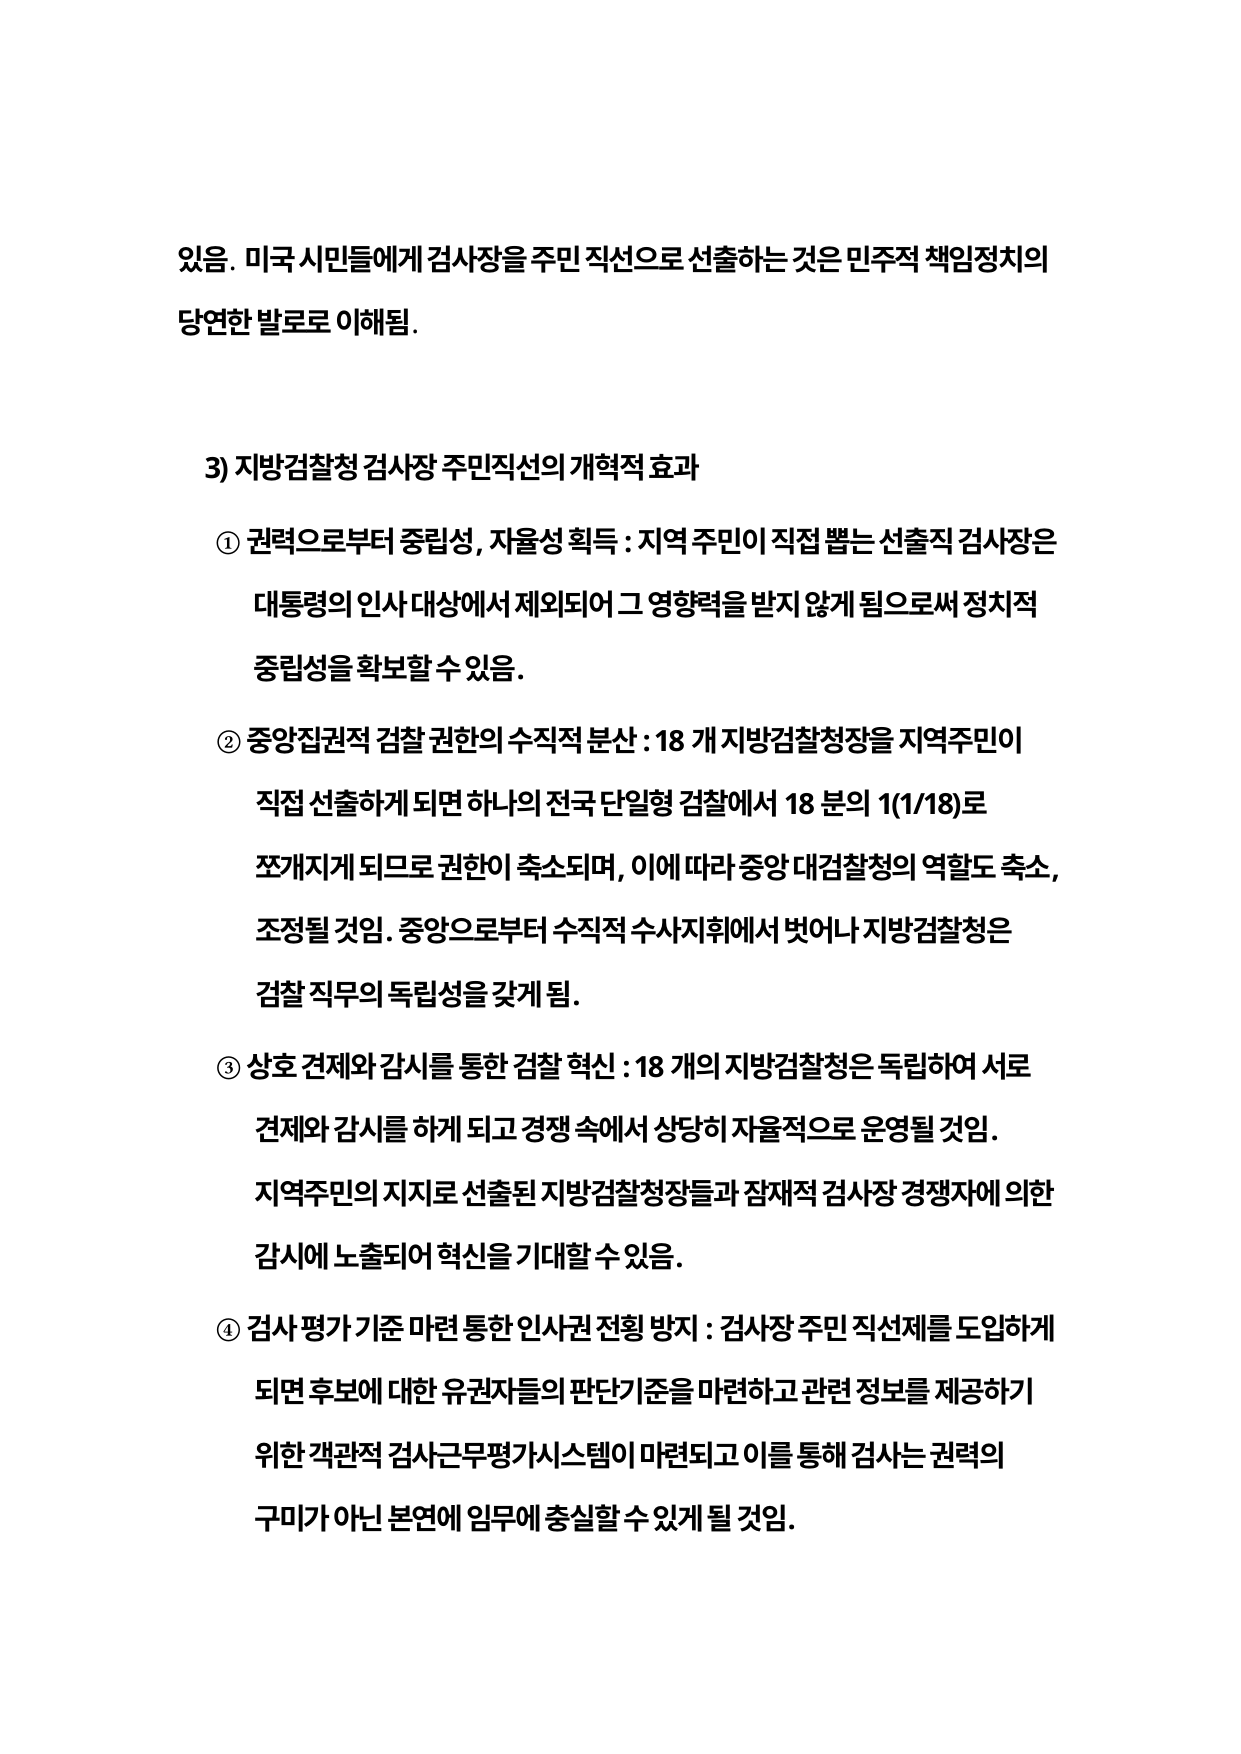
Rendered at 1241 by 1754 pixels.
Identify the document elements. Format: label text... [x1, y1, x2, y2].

text ① 권력으로부터 중립성, 자율성 획득 : 지역 주민이 직접 뽑는 선출직 검사장은 대통령의 인사 대상에서 제외되어 그 영향력을 받지 않게 됨으로써 정치적 중립성을 확보할 수 있음. [215, 518, 1063, 688]
text ② 중앙집권적 검찰 권한의 수직적 분산 : 18개 지방검찰청장을 지역주민이 직접 선출하게 되면 하나의 전국 단일형 검찰에서 18분의 1(1/18)로 쪼개지게 되므로 권한이 축소되며, 이에 따라 중앙 대검찰청의 역할도 축소, 조정될 것임. 중앙으로부터 수직적 수사지휘에서 벗어나 지방검찰청은 검찰 직무의 독립성을 갖게 됨. [216, 717, 1063, 1014]
text ③ 상호 견제와 감시를 통한 검찰 혁신 : 18개의 지방검찰청은 독립하여 서로 견제와 감시를 하게 되고 경쟁 속에서 상당히 자율적으로 운영될 것임. 지역주민의 지지로 선출된 지방검찰청장들과 잠재적 검사장 경쟁자에 의한 감시에 노출되어 혁신을 기대할 수 있음. [216, 1043, 1063, 1276]
text 3) 지방검찰청 검사장 주민직선의 개혁적 효과 [204, 444, 1063, 487]
text 있음. 미국 시민들에게 검사장을 주민 직선으로 선출하는 것은 민주적 책임정치의 당연한 발로로 이해됨. [177, 236, 1063, 342]
text ④ 검사 평가 기준 마련 통한 인사권 전횡 방지 : 검사장 주민 직선제를 도입하게 되면 후보에 대한 유권자들의 판단기준을 마련하고 관련 정보를 제공하기 위한 객관적 검사근무평가시스템이 마련되고 이를 통해 검사는 권력의 구미가 아닌 본연에 임무에 충실할 수 있게 될 것임. [216, 1306, 1063, 1538]
